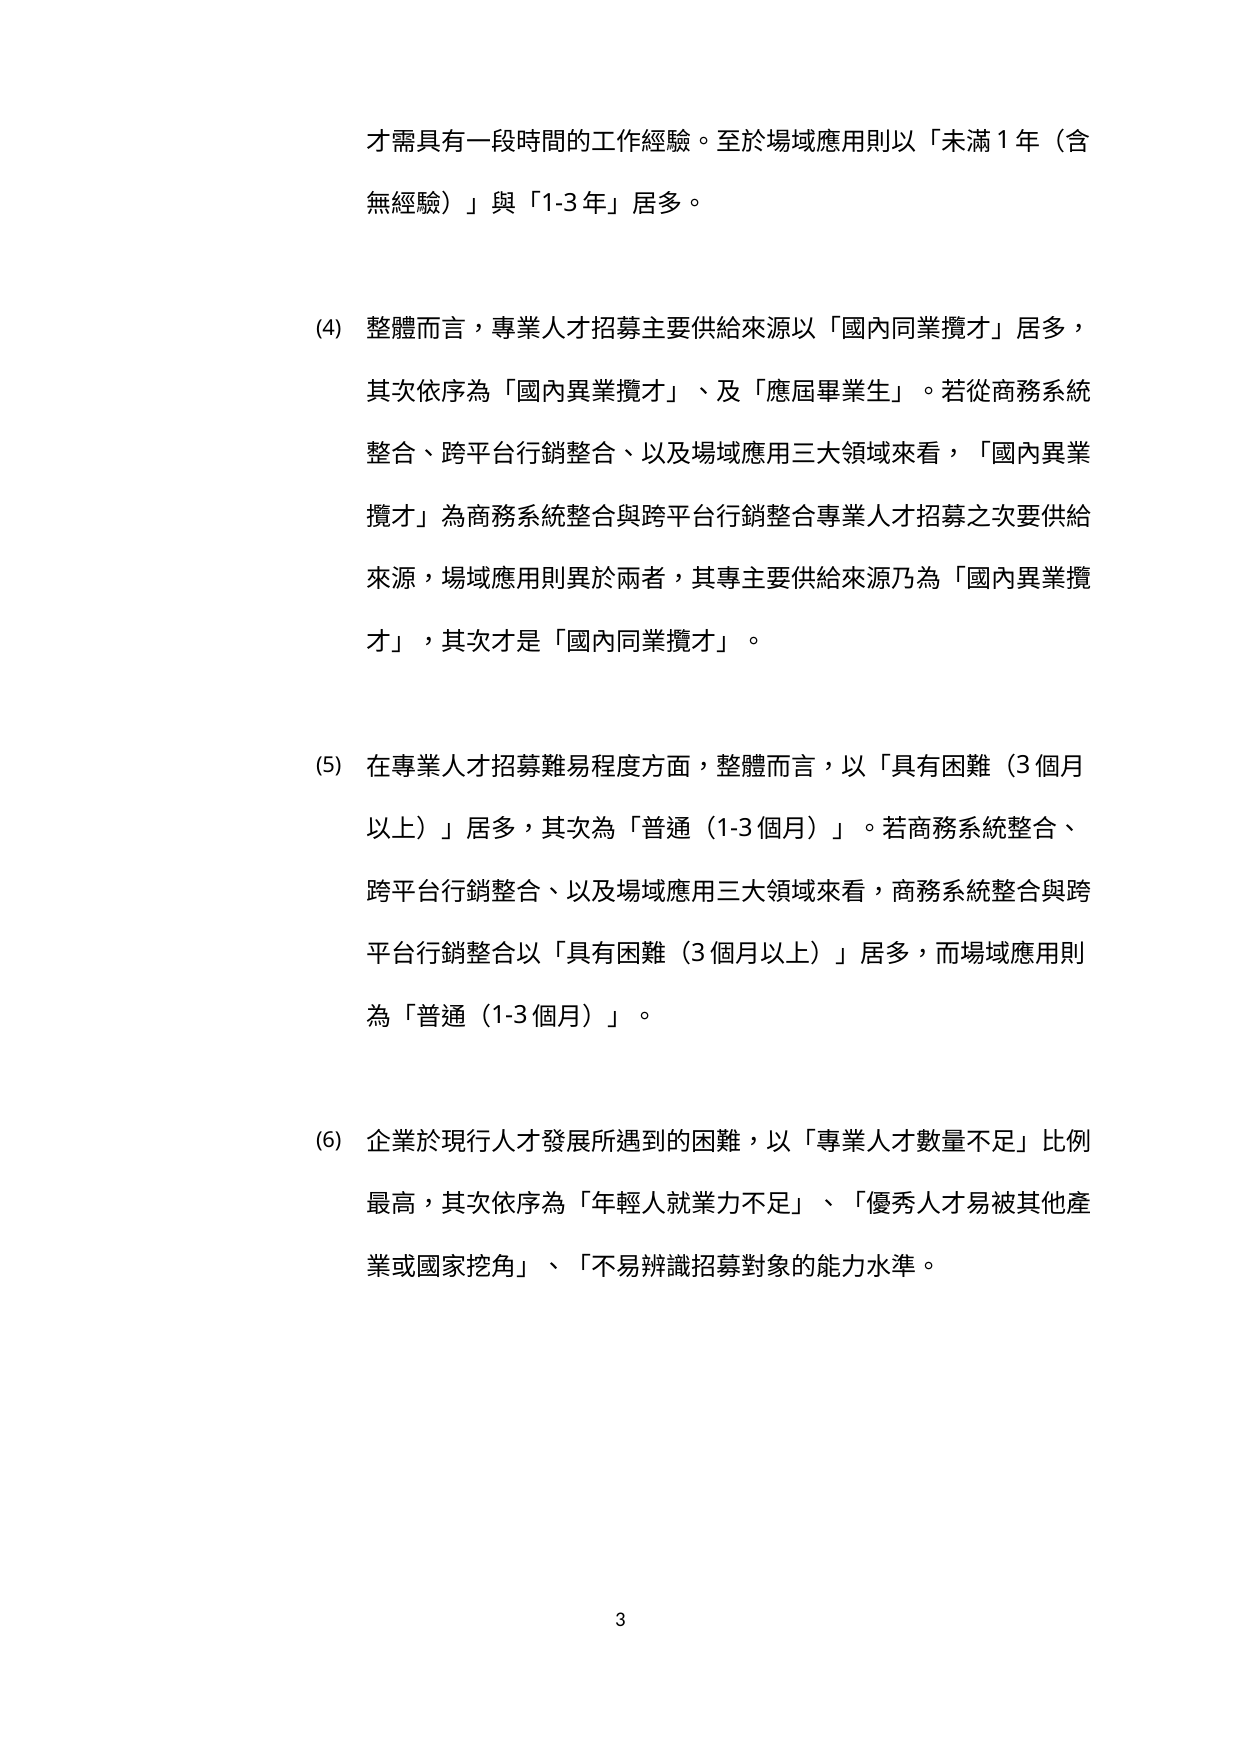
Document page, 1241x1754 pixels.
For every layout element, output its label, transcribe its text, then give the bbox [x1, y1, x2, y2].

list 整體而言，專業人才招募主要供給來源以「國內同業攬才」居多，其次依序為「國內異業攬才」、及「應屆畢業生」。若從商務系統整合、跨平台行銷整合、以及場域應用三大領域來看，「國內異業攬才」為商務系統整合與跨平台行銷整合專業人才招募之次要供給來源，場域應用則異於兩者，其專主要供給來源乃為「國內異業攬才」，其次才是「國內同業攬才」。 [316, 285, 1092, 660]
list 企業於現行人才發展所遇到的困難，以「專業人才數量不足」比例最高，其次依序為「年輕人就業力不足」、「優秀人才易被其他產業或國家挖角」、「不易辨識招募對象的能力水準。 [316, 1097, 1092, 1285]
list 才需具有一段時間的工作經驗。至於場域應用則以「未滿1年（含無經驗）」與「1-3年」居多。 [316, 97, 1092, 222]
list 在專業人才招募難易程度方面，整體而言，以「具有困難（3個月以上）」居多，其次為「普通（1-3個月）」。若商務系統整合、跨平台行銷整合、以及場域應用三大領域來看，商務系統整合與跨平台行銷整合以「具有困難（3個月以上）」居多，而場域應用則為「普通（1-3個月）」。 [316, 722, 1092, 1035]
